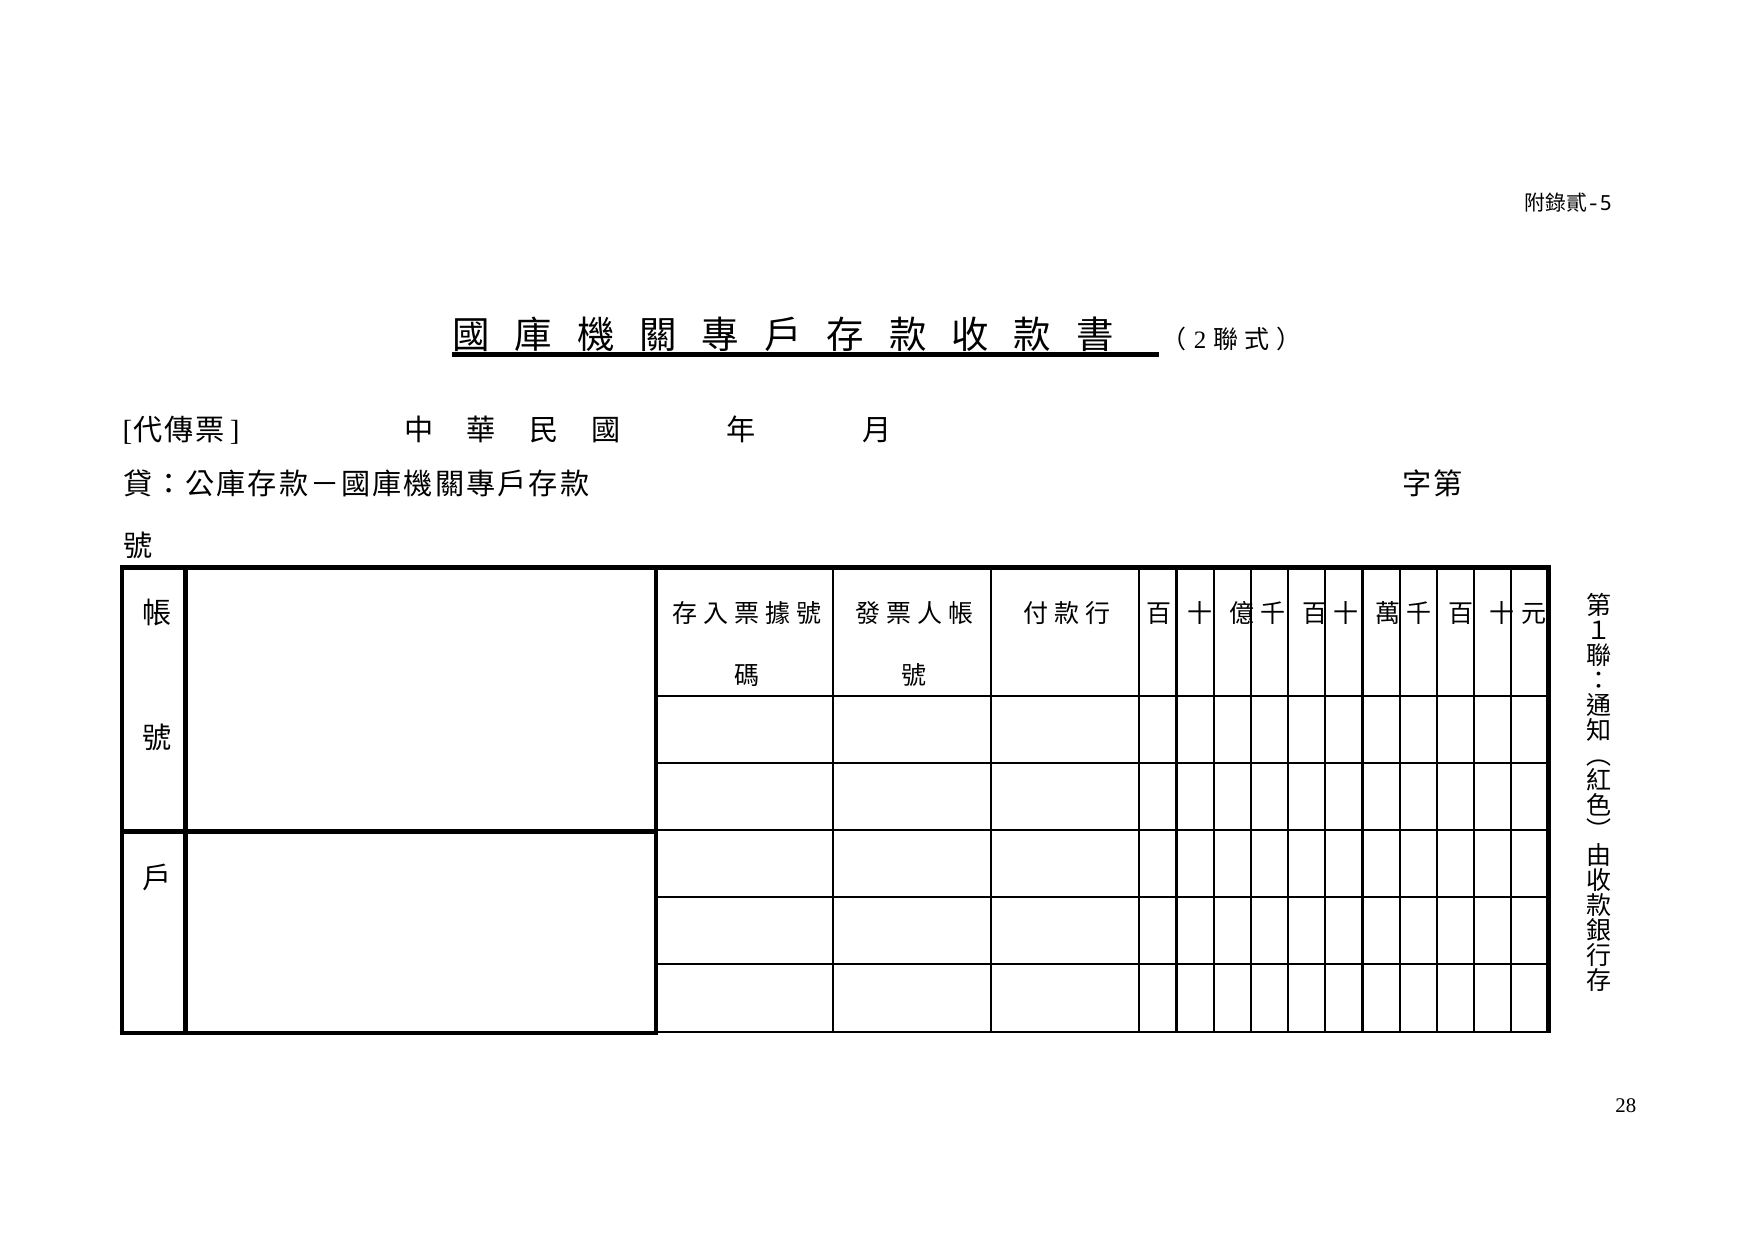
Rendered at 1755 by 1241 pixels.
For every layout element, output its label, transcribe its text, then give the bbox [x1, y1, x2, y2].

table_cell [658, 764, 832, 829]
table_cell [658, 965, 832, 1031]
table_cell [1140, 965, 1175, 1031]
text 貸：公庫存款－國庫機關專戶存款 字第 號 [122, 440, 1632, 565]
table_header 帳 號 [124, 570, 183, 829]
table_cell [1364, 764, 1399, 829]
table_cell [1252, 697, 1287, 762]
table_cell [1289, 965, 1324, 1031]
table_cell [1475, 764, 1510, 829]
table_cell [1438, 898, 1473, 963]
table_cell [1475, 697, 1510, 762]
table_cell [1252, 965, 1287, 1031]
table_cell [1438, 697, 1473, 762]
table_cell [992, 898, 1138, 963]
table_cell [834, 965, 990, 1031]
table_cell [1512, 697, 1546, 762]
table_cell [1364, 965, 1399, 1031]
table_cell [658, 898, 832, 963]
table_header 千 [1252, 570, 1287, 694]
table_cell [1438, 764, 1473, 829]
table_cell [1140, 697, 1175, 762]
table_header 元 [1569, 578, 1625, 1012]
table_cell [1512, 965, 1546, 1031]
table_cell [1289, 831, 1324, 896]
table_cell [1289, 697, 1324, 762]
table_cell [1178, 898, 1213, 963]
table_cell [1364, 898, 1399, 963]
table_cell [1178, 965, 1213, 1031]
table_cell [992, 697, 1138, 762]
table_cell [1215, 898, 1250, 963]
table_cell [1252, 764, 1287, 829]
table_cell [1475, 831, 1510, 896]
table_cell [1252, 898, 1287, 963]
table_cell [1475, 898, 1510, 963]
table_cell [1401, 764, 1436, 829]
table_cell [1215, 965, 1250, 1031]
table_cell [1438, 965, 1473, 1031]
table_cell [1215, 764, 1250, 829]
table_cell [1326, 764, 1361, 829]
table_cell [1140, 831, 1175, 896]
table_header 百 [1140, 570, 1175, 694]
table_cell [1364, 831, 1399, 896]
table_cell [1326, 697, 1361, 762]
table_cell [1326, 965, 1361, 1031]
text [1509, 179, 1647, 235]
table_header 十 [1178, 570, 1213, 694]
table_cell [834, 764, 990, 829]
table_cell [658, 831, 832, 896]
table_cell [188, 834, 654, 1031]
table_cell [1401, 697, 1436, 762]
table_header 發票人帳號 [834, 570, 990, 694]
table_header 萬 [1364, 570, 1399, 694]
table_cell [1438, 831, 1473, 896]
table_cell [658, 697, 832, 762]
text 附錄貳-5 [1524, 186, 1632, 216]
table_cell [1289, 898, 1324, 963]
table_cell 戶 [124, 834, 183, 1031]
table_header 千 [1401, 570, 1436, 694]
table_cell [992, 965, 1138, 1031]
table_cell [1178, 764, 1213, 829]
table_header 十 [1326, 570, 1361, 694]
table_cell [1401, 898, 1436, 963]
table_cell [834, 831, 990, 896]
table_header 億 [1215, 570, 1250, 694]
table_cell [1140, 898, 1175, 963]
table_cell [1140, 764, 1175, 829]
table_header 十 [1475, 570, 1510, 694]
table_cell [992, 831, 1138, 896]
table_cell [834, 697, 990, 762]
table_cell [1215, 697, 1250, 762]
table_cell [1326, 831, 1361, 896]
table_cell [1252, 831, 1287, 896]
table_cell [1512, 764, 1546, 829]
table_cell [992, 764, 1138, 829]
table_header [188, 570, 654, 829]
table_header 存入票據號碼 [658, 570, 832, 694]
table_header 元 [1512, 570, 1546, 694]
table_cell [1475, 965, 1510, 1031]
table_cell [1289, 764, 1324, 829]
table_cell [1364, 697, 1399, 762]
table_header 付款行 [992, 570, 1138, 694]
table_cell [1178, 831, 1213, 896]
table_header 百 [1289, 570, 1324, 694]
table_cell [1512, 898, 1546, 963]
table_header 百 [1438, 570, 1473, 694]
text [代傳票] 中 華 民 國 年 月 [122, 377, 1632, 440]
table_cell [1326, 898, 1361, 963]
table_cell [1178, 697, 1213, 762]
table_cell [1512, 831, 1546, 896]
table_cell [1401, 965, 1436, 1031]
text 國 庫 機 關 專 戶 存 款 收 款 書 （2聯式） [122, 252, 1632, 377]
table_cell [1215, 831, 1250, 896]
table_cell [834, 898, 990, 963]
table_cell [1401, 831, 1436, 896]
